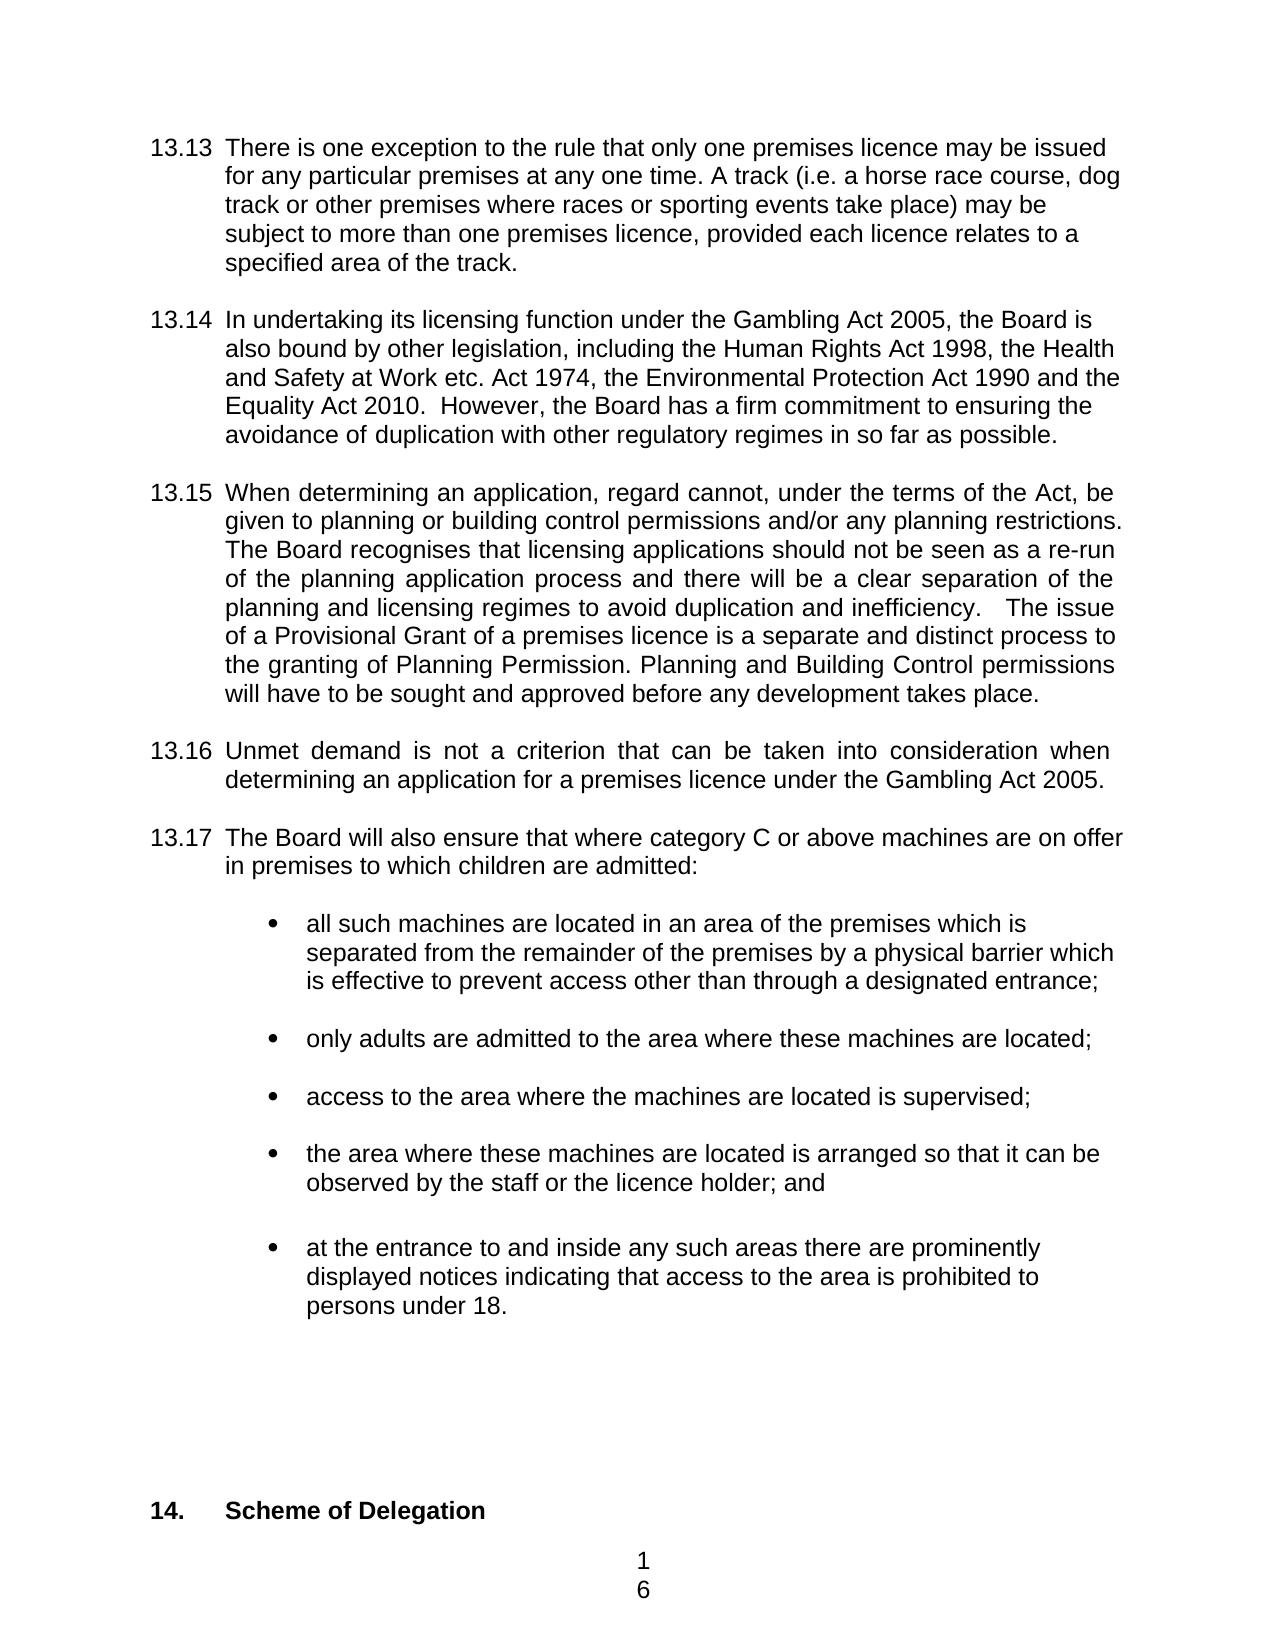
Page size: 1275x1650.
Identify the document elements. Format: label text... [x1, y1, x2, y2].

text 13.14 In undertaking its licensing function under the Gambling Act 2005, the Board is also bound by other legislation, including the Human Rights Act 1998, the Health and Safety at Work etc. Act 1974, the Environmental Protection Act 1990 and the Equality Act 2010. However, the Board has a firm commitment to ensuring the avoidance of duplication with other regulatory regimes in so far as possible. [150, 305, 1125, 449]
text 13.16 Unmet demand is not a criterion that can be taken into consideration when determining an application for a premises licence under the Gambling Act 2005. [150, 736, 1125, 794]
list access to the area where the machines are located is supervised; [269, 1081, 1125, 1110]
text 13.17 The Board will also ensure that where category C or above machines are on offer in premises to which children are admitted: [150, 822, 1125, 880]
text 13.15 When determining an application, regard cannot, under the terms of the Act, be given to planning or building control permissions and/or any planning restrictions. The Board recognises that licensing applications should not be seen as a re-run of the planning application process and there will be a clear separation of the planning and licensing regimes to avoid duplication and inefficiency. The issue of a Provisional Grant of a premises licence is a separate and distinct process to the granting of Planning Permission. Planning and Building Control permissions will have to be sought and approved before any development takes place. [150, 477, 1125, 707]
list at the entrance to and inside any such areas there are prominently displayed notices indicating that access to the area is prohibited to persons under 18. [269, 1233, 1125, 1319]
list the area where these machines are located is arranged so that it can be observed by the staff or the licence holder; and [269, 1139, 1125, 1197]
text 14. Scheme of Delegation [150, 1496, 1125, 1524]
text 13.13 There is one exception to the rule that only one premises licence may be issued for any particular premises at any one time. A track (i.e. a horse race course, dog track or other premises where races or sporting events take place) may be subject to more than one premises licence, provided each licence relates to a specified area of the track. [150, 132, 1125, 276]
list only adults are admitted to the area where these machines are located; [269, 1024, 1125, 1053]
list all such machines are located in an area of the premises which is separated from the remainder of the premises by a physical barrier which is effective to prevent access other than through a designated entrance; [269, 909, 1125, 995]
